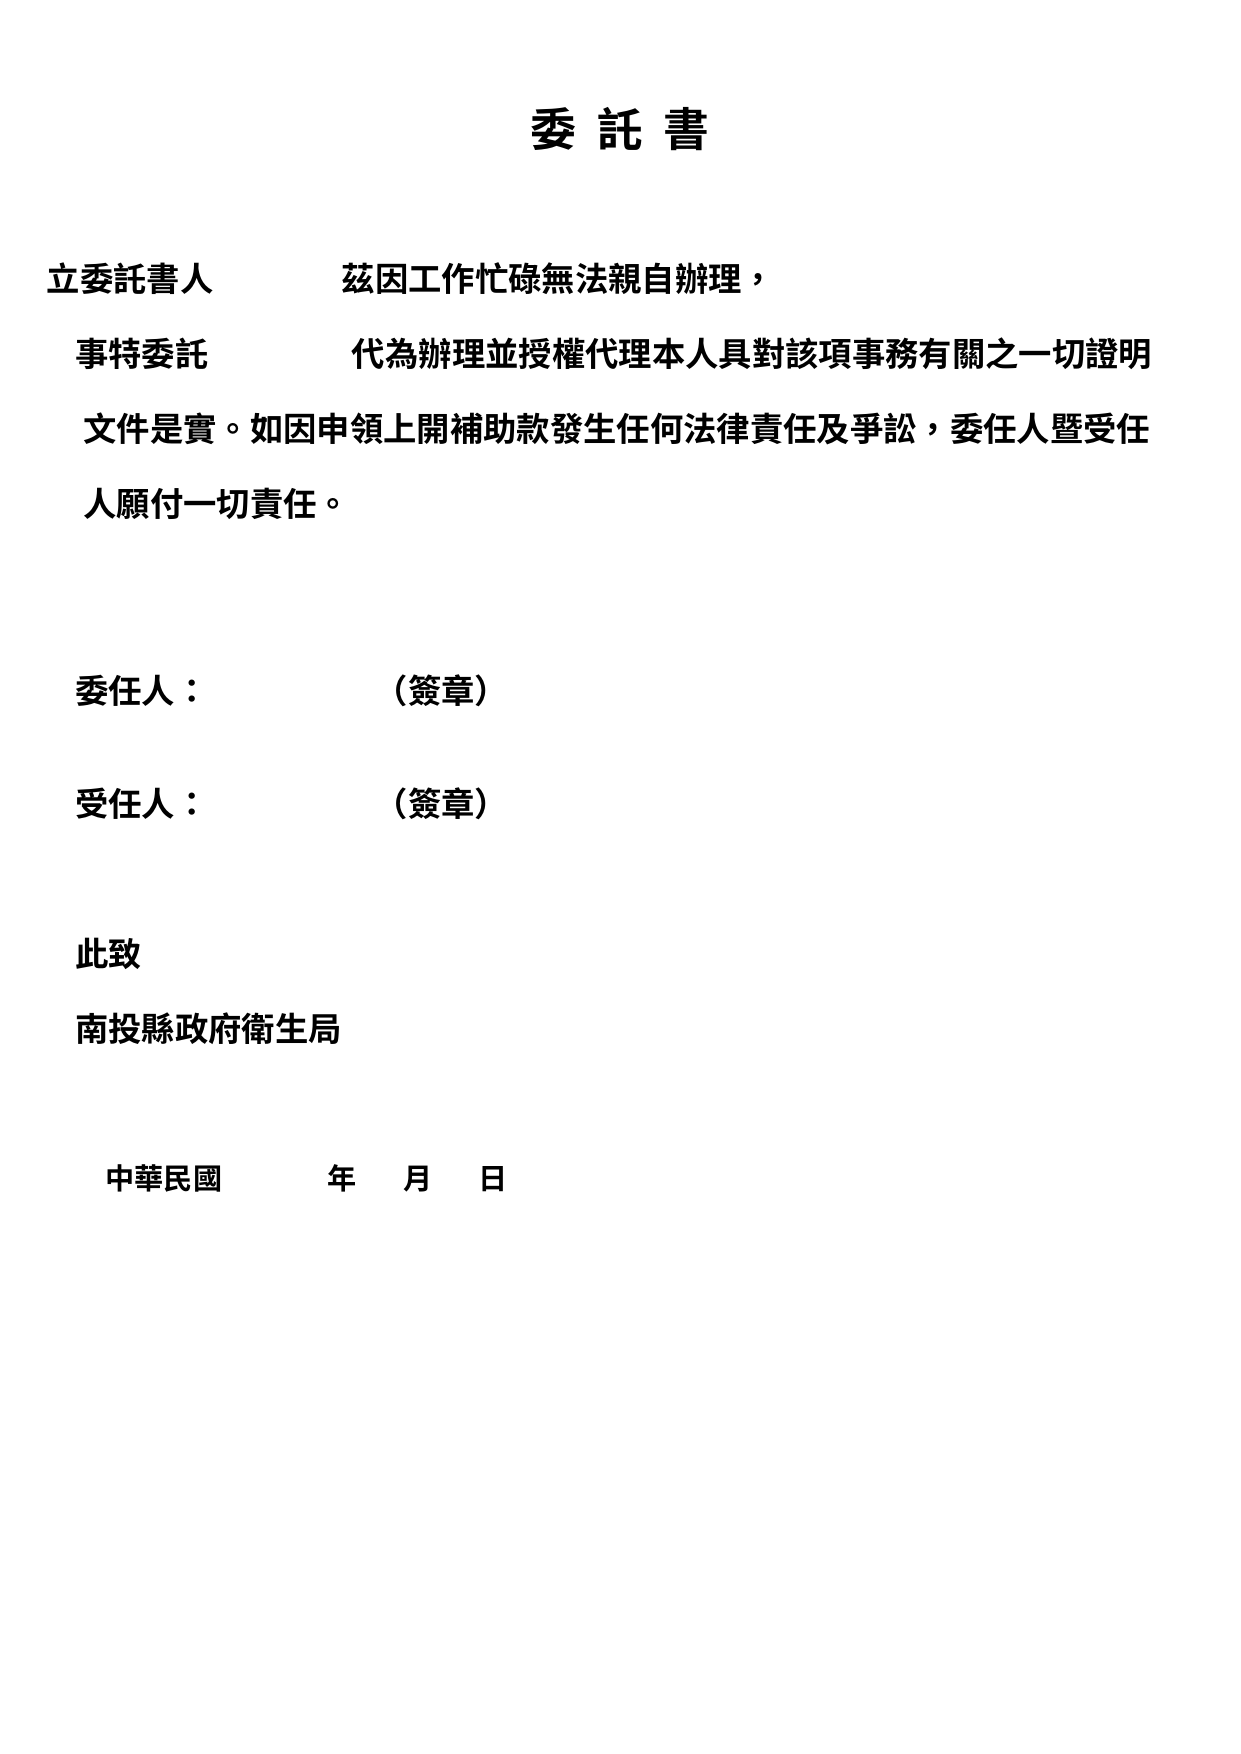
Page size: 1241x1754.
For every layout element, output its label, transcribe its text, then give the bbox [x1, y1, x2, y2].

text 受任人： （簽章） [75, 764, 1165, 839]
text 事特委託 代為辦理並授權代理本人具對該項事務有關之一切證明文件是實。如因申領上開補助款發生任何法律責任及爭訟，委任人暨受任人願付一切責任。 [75, 314, 1165, 539]
text 委任人： （簽章） [75, 652, 1165, 727]
text 中華民國 年 月 日 [75, 1139, 1165, 1214]
text 委 託 書 [75, 89, 1165, 164]
text 南投縣政府衛生局 [75, 989, 1165, 1064]
text 立委託書人 茲因工作忙碌無法親自辦理， [16, 239, 1165, 314]
text 此致 [75, 914, 1165, 989]
